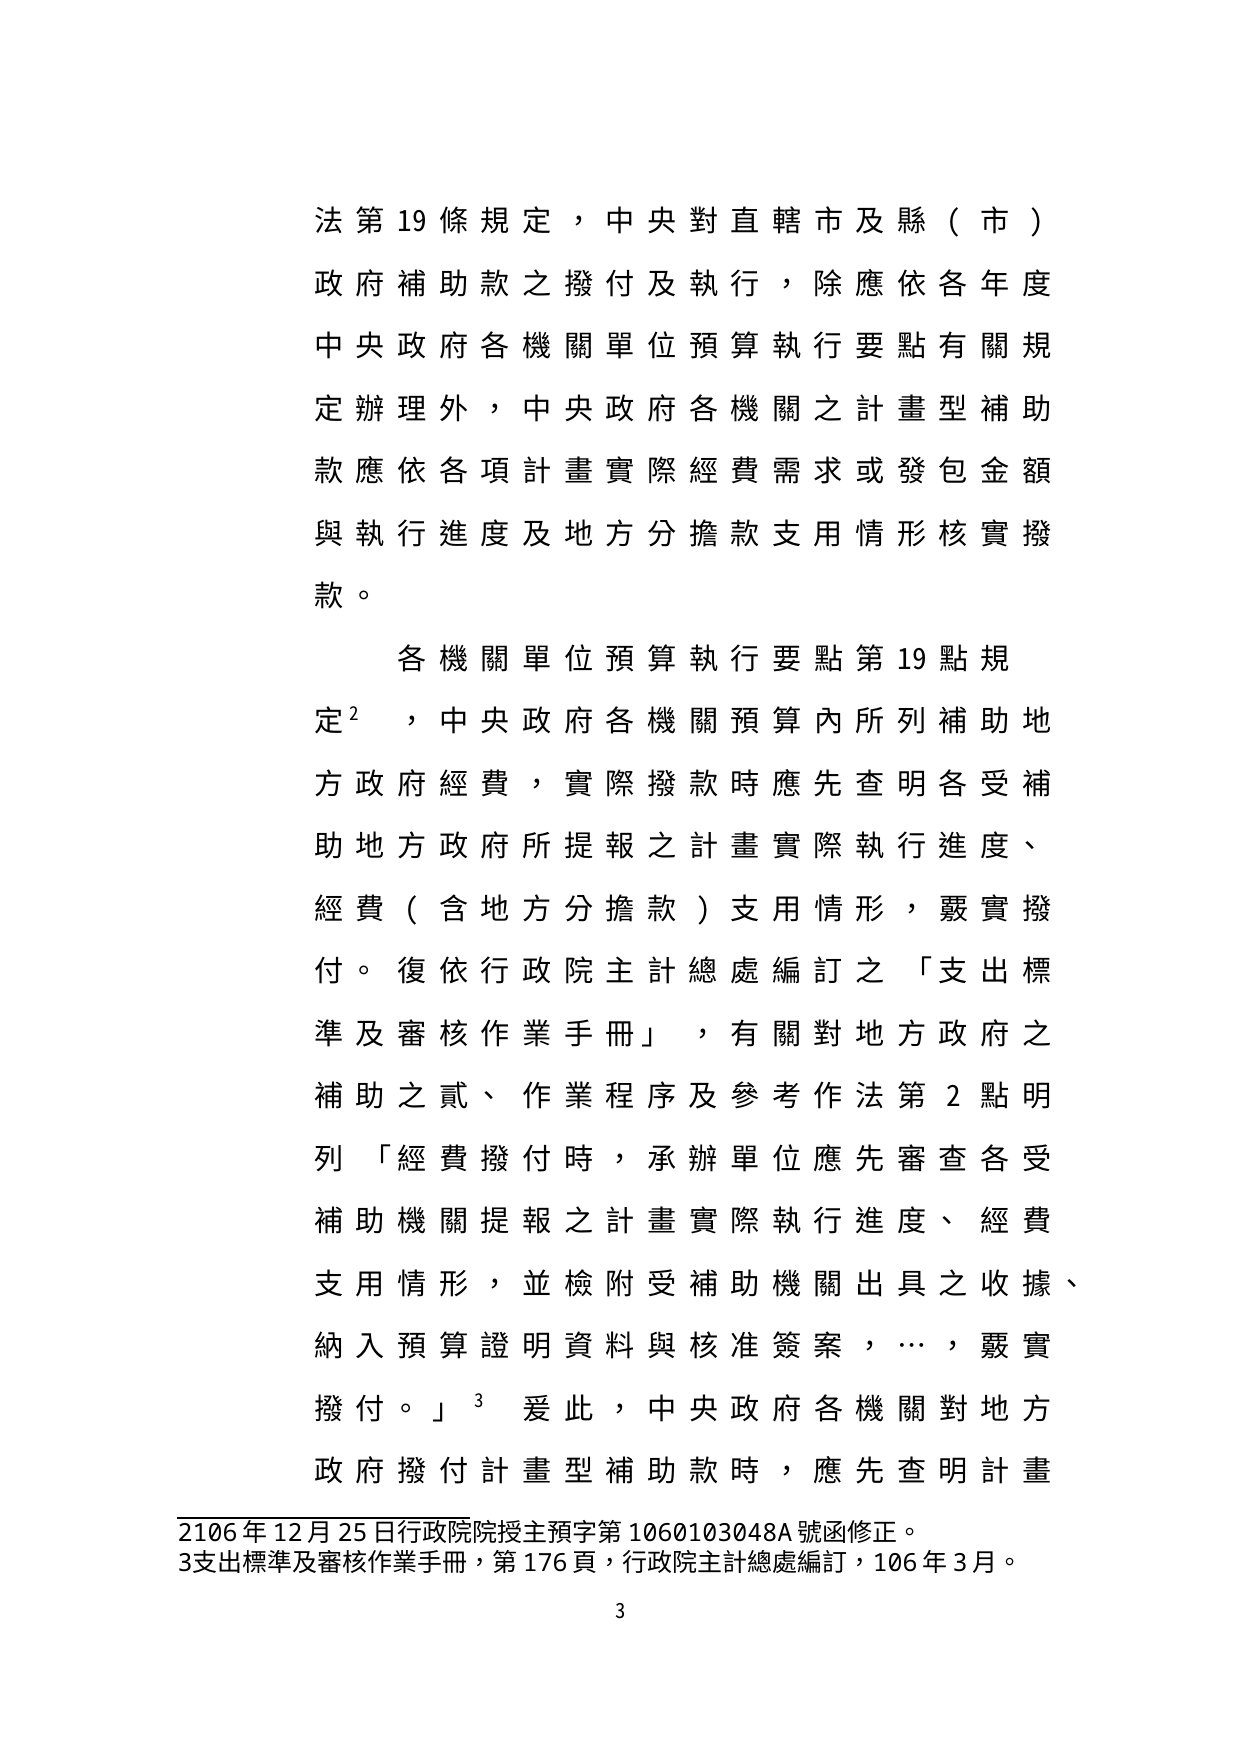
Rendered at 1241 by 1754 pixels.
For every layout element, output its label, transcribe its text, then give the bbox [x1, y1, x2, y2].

text 支出標準及審核作業手冊，第176頁，行政院主計總處編訂，106年3月。 [177, 1548, 1063, 1577]
text 法第19條規定，中央對直轄市及縣(市)政府補助款之撥付及執行，除應依各年度中央政府各機關單位預算執行要點有關規定辦理外，中央政府各機關之計畫型補助款應依各項計畫實際經費需求或發包金額與執行進度及地方分擔款支用情形核實撥款。 [301, 177, 1058, 615]
text 106年12月25日行政院院授主預字第1060103048A號函修正。 [177, 1518, 1063, 1548]
text 各機關單位預算執行要點第19點規定，中央政府各機關預算內所列補助地方政府經費，實際撥款時應先查明各受補助地方政府所提報之計畫實際執行進度、經費(含地方分擔款)支用情形，覈實撥付。復依行政院主計總處編訂之「支出標準及審核作業手冊」，有關對地方政府之補助之貳、作業程序及參考作法第2點明列「經費撥付時，承辦單位應先審查各受補助機關提報之計畫實際執行進度、經費支用情形，並檢附受補助機關出具之收據、納入預算證明資料與核准簽案，…，覈實撥付。」爰此，中央政府各機關對地方政府撥付計畫型補助款時，應先查明計畫實際執行進度及經費支用情形，核實撥付。 [301, 615, 1058, 1490]
